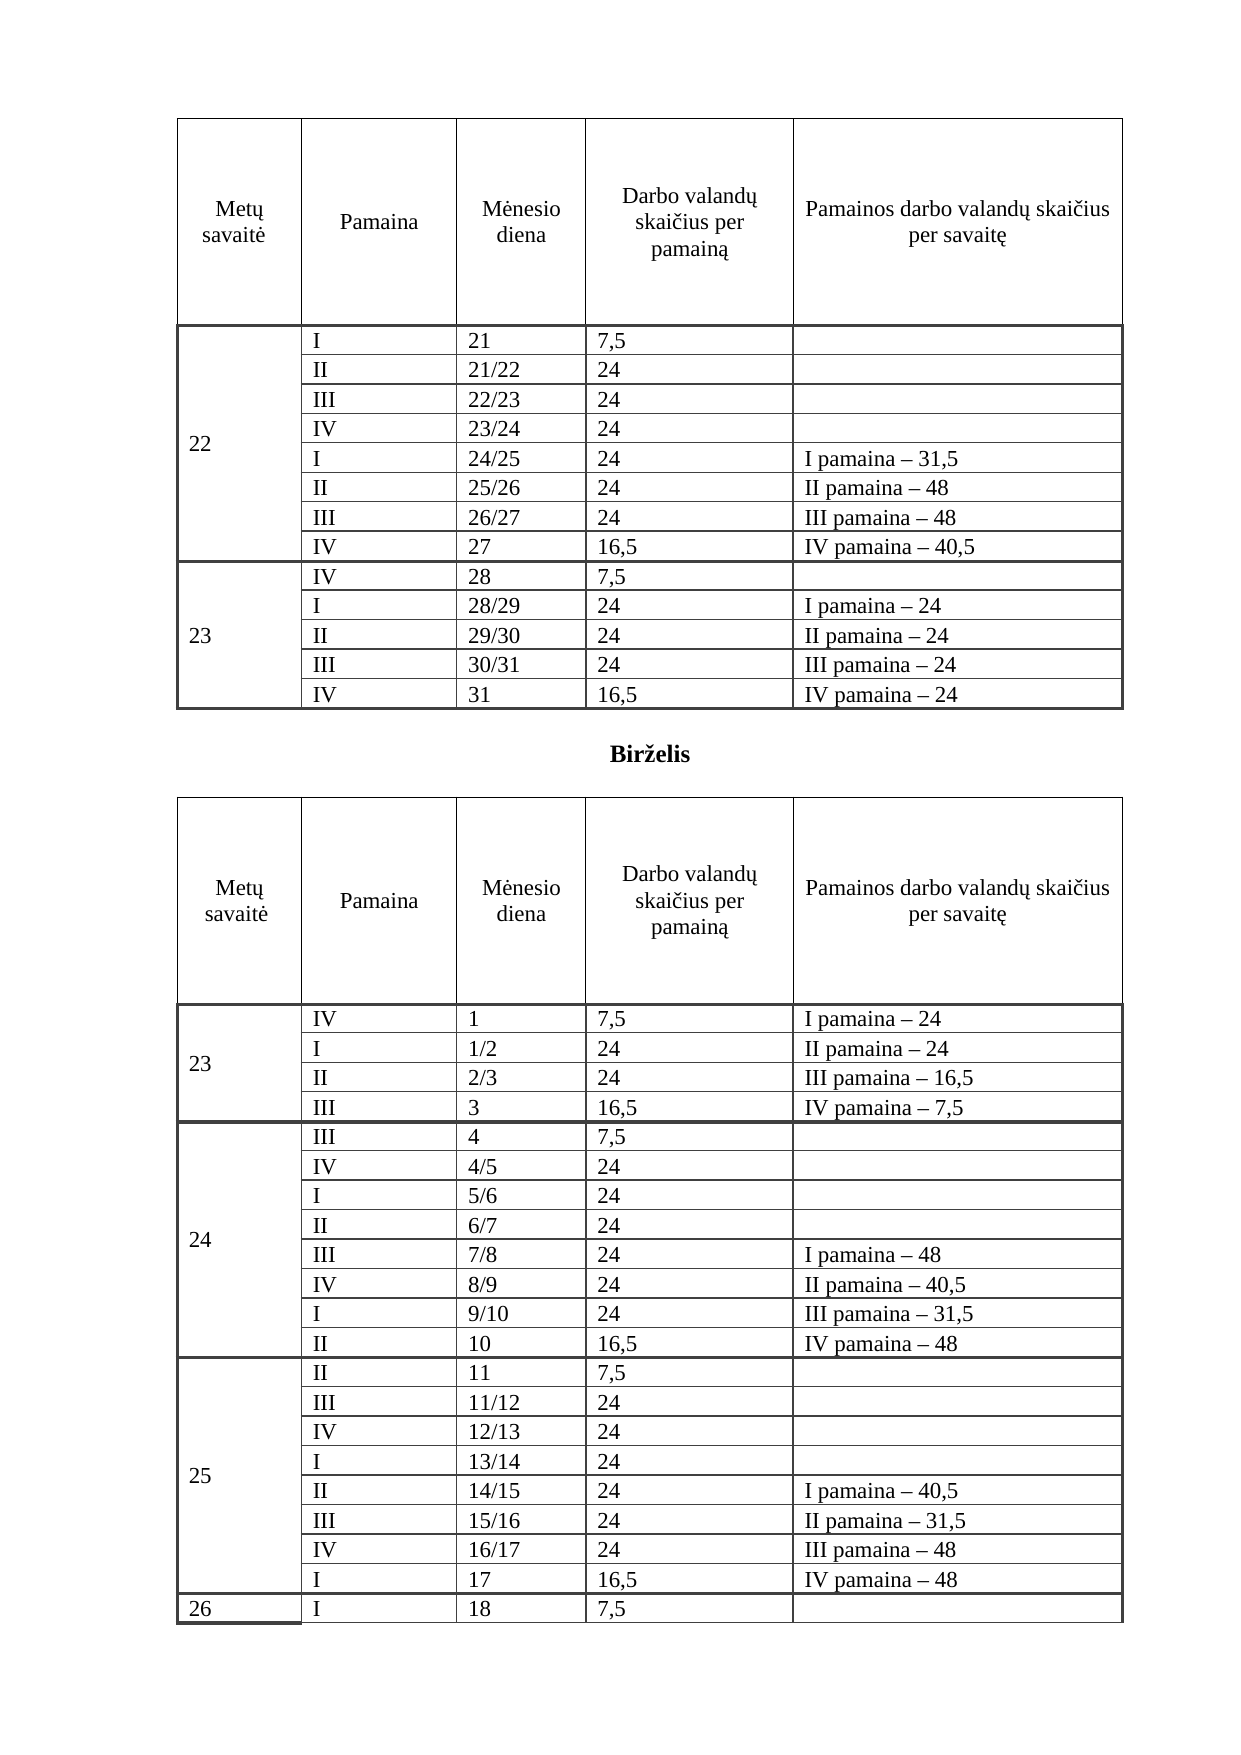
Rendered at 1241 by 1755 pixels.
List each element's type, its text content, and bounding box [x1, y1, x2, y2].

table_cell IV [302, 1151, 456, 1179]
table_cell 9/10 [457, 1299, 585, 1327]
table_cell 21 [457, 327, 585, 353]
table_cell I [302, 1595, 456, 1621]
table_cell 15/16 [457, 1505, 585, 1533]
table_cell 7/8 [457, 1240, 585, 1268]
table_cell II pamaina – 40,5 [794, 1269, 1121, 1297]
table_cell 28 [457, 563, 585, 589]
table_cell 24 [587, 620, 792, 648]
table_cell 24 [587, 473, 792, 501]
table_cell 3 [457, 1092, 585, 1120]
table_cell 5/6 [457, 1181, 585, 1209]
table_cell 16,5 [587, 1328, 792, 1356]
table_cell 8/9 [457, 1269, 585, 1297]
table_cell 24 [587, 414, 792, 442]
table_cell 4 [457, 1124, 585, 1150]
table_cell [794, 1151, 1121, 1179]
table_cell I [302, 1299, 456, 1327]
table_cell I [302, 591, 456, 619]
table_cell IV pamaina – 48 [794, 1564, 1121, 1592]
table_cell I [302, 1446, 456, 1474]
table_cell II [302, 355, 456, 383]
table_cell 31 [457, 679, 585, 707]
table_cell 13/14 [457, 1446, 585, 1474]
table_cell II [302, 473, 456, 501]
table_cell 10 [457, 1328, 585, 1356]
table_cell 23 [179, 1006, 301, 1120]
table_cell II [302, 620, 456, 648]
table_cell 22 [179, 327, 301, 560]
table_cell 11 [457, 1359, 585, 1386]
table_cell IV [302, 532, 456, 560]
table_cell I pamaina – 40,5 [794, 1476, 1121, 1503]
table_cell III [302, 650, 456, 678]
table_cell 16,5 [587, 1092, 792, 1120]
table_cell IV pamaina – 24 [794, 679, 1121, 707]
table_cell III pamaina – 48 [794, 502, 1121, 530]
table_cell IV [302, 679, 456, 707]
table_cell II [302, 1328, 456, 1356]
table_cell IV [302, 1269, 456, 1297]
table_cell I [302, 327, 456, 353]
table_cell I [302, 1033, 456, 1061]
table_cell 30/31 [457, 650, 585, 678]
table_cell II [302, 1210, 456, 1238]
table_cell [794, 414, 1121, 442]
table_cell III [302, 1092, 456, 1120]
table_cell 24 [587, 1210, 792, 1238]
table_cell IV [302, 1535, 456, 1562]
table_cell [794, 1446, 1121, 1474]
table_cell 1/2 [457, 1033, 585, 1061]
table_cell IV pamaina – 48 [794, 1328, 1121, 1356]
table_cell IV pamaina – 40,5 [794, 532, 1121, 560]
table_cell 16/17 [457, 1535, 585, 1562]
table_cell 24 [587, 355, 792, 383]
table_cell 24 [587, 1387, 792, 1415]
table_header Darbo valandų skaičius per pamainą [586, 119, 793, 324]
table_cell 26 [179, 1595, 301, 1621]
table_cell III pamaina – 24 [794, 650, 1121, 678]
table_cell IV [302, 1006, 456, 1032]
table_cell I [302, 1181, 456, 1209]
table_cell [794, 1181, 1121, 1209]
table_cell [794, 355, 1121, 383]
table_cell 24 [587, 1151, 792, 1179]
table_cell I pamaina – 31,5 [794, 443, 1121, 471]
table_cell II pamaina – 48 [794, 473, 1121, 501]
table_cell 7,5 [587, 1006, 792, 1032]
table_cell 24/25 [457, 443, 585, 471]
table_cell [794, 1387, 1121, 1415]
table_cell 18 [457, 1595, 585, 1621]
table_cell 12/13 [457, 1417, 585, 1444]
table_cell 28/29 [457, 591, 585, 619]
text Birželis [177, 739, 1122, 768]
table_cell [794, 327, 1121, 353]
table_cell 24 [587, 1063, 792, 1091]
table_cell III [302, 385, 456, 412]
table_header Mėnesio diena [457, 798, 585, 1002]
table_cell 24 [587, 443, 792, 471]
table_cell II [302, 1359, 456, 1386]
table_cell III pamaina – 16,5 [794, 1063, 1121, 1091]
table_cell 17 [457, 1564, 585, 1592]
table_cell IV pamaina – 7,5 [794, 1092, 1121, 1120]
table_cell 26/27 [457, 502, 585, 530]
table_cell [794, 1359, 1121, 1386]
table_cell II pamaina – 24 [794, 1033, 1121, 1061]
table_cell 24 [587, 650, 792, 678]
table_cell I pamaina – 48 [794, 1240, 1121, 1268]
table_cell 24 [587, 385, 792, 412]
table_cell 7,5 [587, 1359, 792, 1386]
table_cell 4/5 [457, 1151, 585, 1179]
table_header Metų savaitė [178, 798, 301, 1002]
table_header Mėnesio diena [457, 119, 585, 324]
table_cell 29/30 [457, 620, 585, 648]
table_cell 24 [587, 1181, 792, 1209]
table_cell 24 [587, 502, 792, 530]
table_cell 16,5 [587, 1564, 792, 1592]
table_cell IV [302, 563, 456, 589]
table_cell I pamaina – 24 [794, 591, 1121, 619]
table_cell 24 [587, 1299, 792, 1327]
table_cell IV [302, 414, 456, 442]
table_cell III [302, 1387, 456, 1415]
table_header Pamaina [302, 798, 456, 1002]
table_cell 1 [457, 1006, 585, 1032]
table_cell 24 [587, 1505, 792, 1533]
table_cell 2/3 [457, 1063, 585, 1091]
table_cell 7,5 [587, 1124, 792, 1150]
table_cell 24 [587, 1535, 792, 1562]
table_cell 24 [587, 1240, 792, 1268]
table_cell III pamaina – 48 [794, 1535, 1121, 1562]
table_cell 7,5 [587, 327, 792, 353]
table_cell III [302, 1124, 456, 1150]
table_cell I [302, 443, 456, 471]
table_cell I [302, 1564, 456, 1592]
table_cell III [302, 502, 456, 530]
table_cell 24 [587, 591, 792, 619]
table_cell 11/12 [457, 1387, 585, 1415]
table_cell 16,5 [587, 679, 792, 707]
table_cell [794, 1210, 1121, 1238]
table_cell I pamaina – 24 [794, 1006, 1121, 1032]
table_cell 16,5 [587, 532, 792, 560]
table_cell 24 [587, 1269, 792, 1297]
table_cell 24 [587, 1033, 792, 1061]
table_header Pamainos darbo valandų skaičius per savaitę [794, 798, 1122, 1002]
table_cell 24 [587, 1417, 792, 1444]
table_cell 23/24 [457, 414, 585, 442]
table_cell [794, 563, 1121, 589]
table_cell 25 [179, 1359, 301, 1592]
table_cell 24 [179, 1124, 301, 1356]
table_header Darbo valandų skaičius per pamainą [586, 798, 793, 1002]
table_cell 7,5 [587, 563, 792, 589]
table_cell III [302, 1240, 456, 1268]
table_cell [794, 385, 1121, 412]
table_cell 24 [587, 1476, 792, 1503]
table_cell II [302, 1063, 456, 1091]
table_header Pamainos darbo valandų skaičius per savaitę [794, 119, 1122, 324]
table_cell [794, 1595, 1121, 1621]
table_cell 22/23 [457, 385, 585, 412]
table_cell III pamaina – 31,5 [794, 1299, 1121, 1327]
table_cell 6/7 [457, 1210, 585, 1238]
table_cell [794, 1417, 1121, 1444]
table_cell 14/15 [457, 1476, 585, 1503]
table_cell 7,5 [587, 1595, 792, 1621]
table_cell 25/26 [457, 473, 585, 501]
table_cell 21/22 [457, 355, 585, 383]
table_header Pamaina [302, 119, 456, 324]
table_cell IV [302, 1417, 456, 1444]
table_cell 27 [457, 532, 585, 560]
table_cell [794, 1124, 1121, 1150]
table_cell II pamaina – 31,5 [794, 1505, 1121, 1533]
table_cell III [302, 1505, 456, 1533]
table_cell 23 [179, 563, 301, 707]
table_cell II [302, 1476, 456, 1503]
table_header Metų savaitė [178, 119, 301, 324]
table_cell II pamaina – 24 [794, 620, 1121, 648]
table_cell 24 [587, 1446, 792, 1474]
